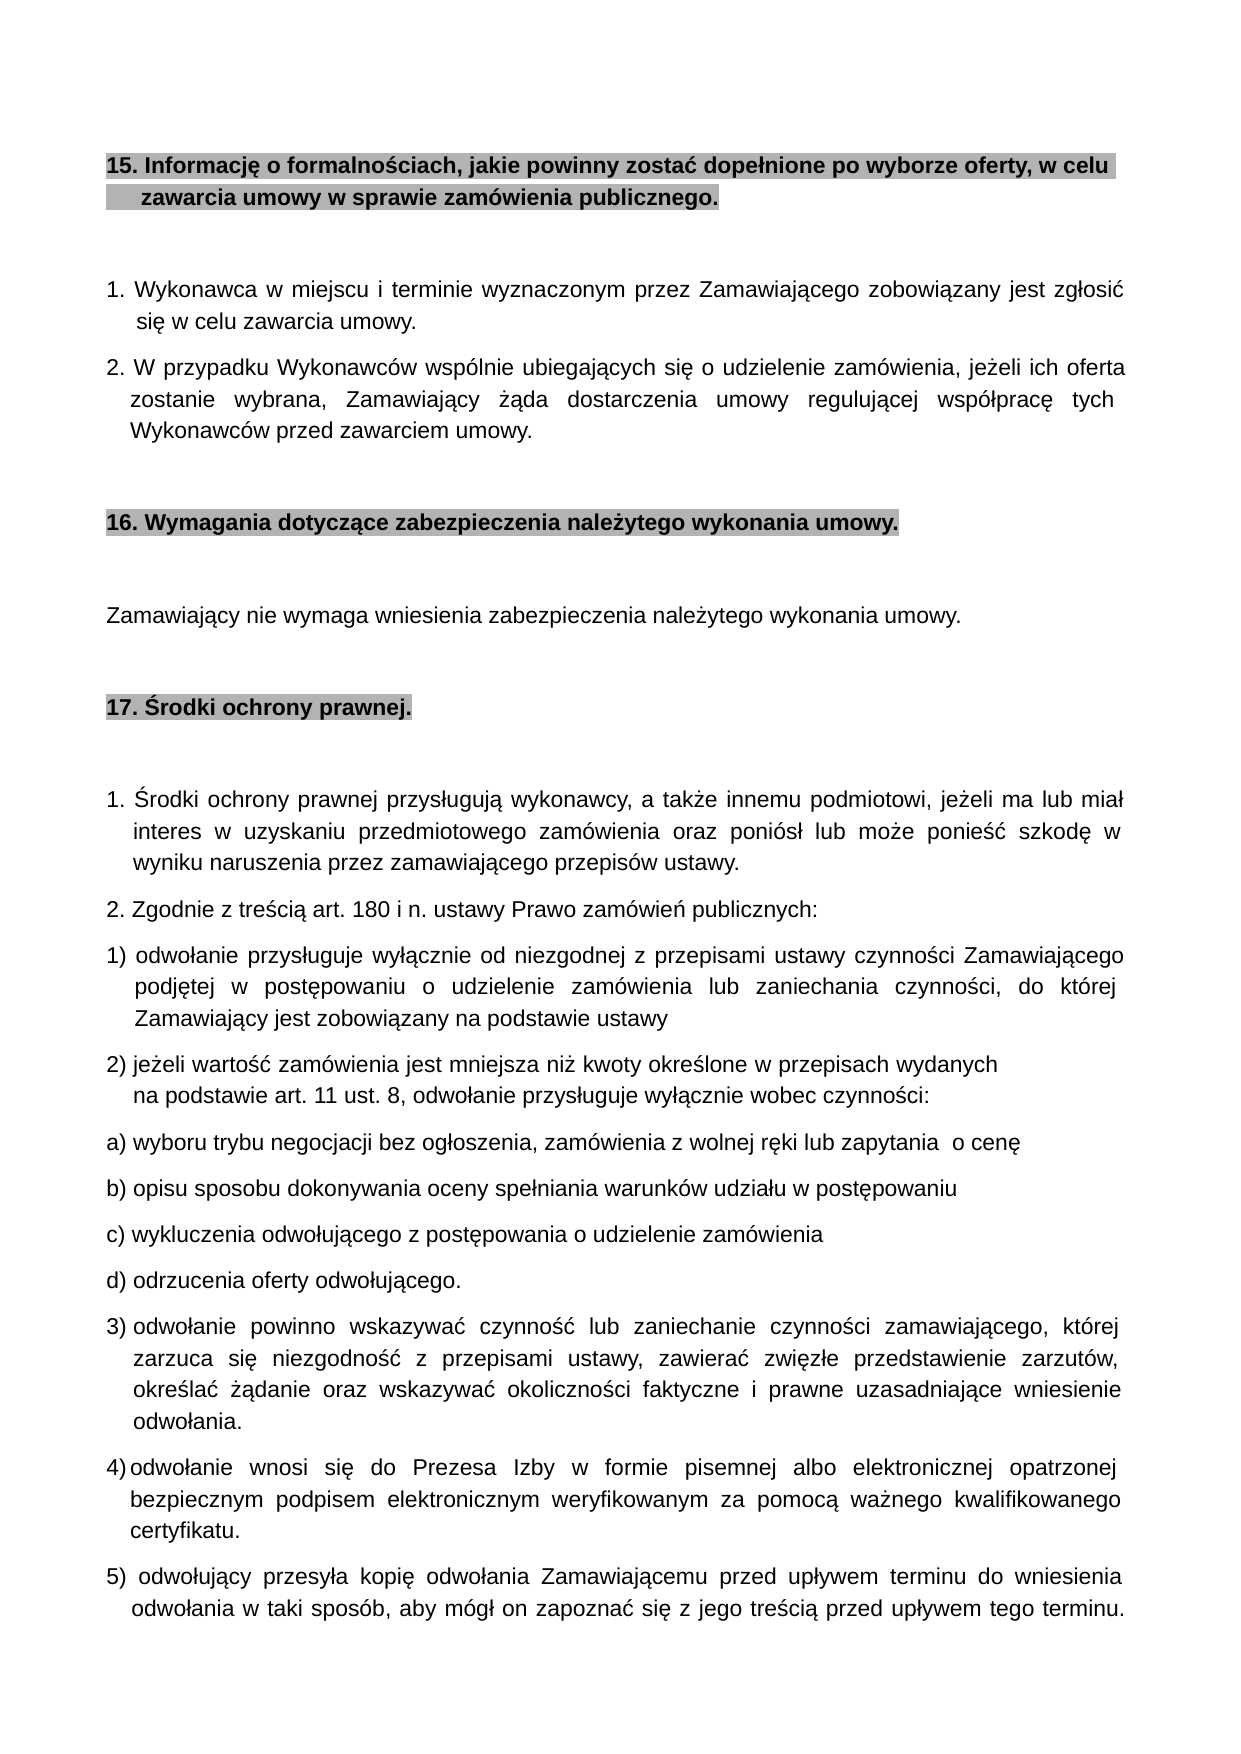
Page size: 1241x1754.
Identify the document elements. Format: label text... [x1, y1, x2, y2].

text Zamawiający nie wymaga wniesienia zabezpieczenia należytego wykonania umowy. [106, 602, 1134, 628]
text 5) odwołujący przesyła kopię odwołania Zamawiającemu przed upływem terminu do wniesienia odwołania w taki sposób, aby mógł on zapoznać się z jego treścią przed upływem tego terminu. [106, 1563, 1134, 1621]
text 1. Środki ochrony prawnej przysługują wykonawcy, a także innemu podmiotowi, jeżeli ma lub miał interes w uzyskaniu przedmiotowego zamówienia oraz poniósł lub może ponieść szkodę w wyniku naruszenia przez zamawiającego przepisów ustawy. [106, 786, 1134, 876]
text c) wykluczenia odwołującego z postępowania o udzielenie zamówienia [106, 1221, 1134, 1247]
text 2. Zgodnie z treścią art. 180 i n. ustawy Prawo zamówień publicznych: [106, 896, 1134, 922]
text a) wyboru trybu negocjacji bez ogłoszenia, zamówienia z wolnej ręki lub zapytania o cenę [106, 1129, 1134, 1155]
text 1) odwołanie przysługuje wyłącznie od niezgodnej z przepisami ustawy czynności Zamawiającego podjętej w postępowaniu o udzielenie zamówienia lub zaniechania czynności, do której Zamawiający jest zobowiązany na podstawie ustawy [106, 942, 1134, 1031]
text 16. Wymagania dotyczące zabezpieczenia należytego wykonania umowy. [106, 509, 1134, 536]
text 3) odwołanie powinno wskazywać czynność lub zaniechanie czynności zamawiającego, której zarzuca się niezgodność z przepisami ustawy, zawierać zwięzłe przedstawienie zarzutów, określać żądanie oraz wskazywać okoliczności faktyczne i prawne uzasadniające wniesienie odwołania. [106, 1313, 1134, 1434]
text 15. Informację o formalnościach, jakie powinny zostać dopełnione po wyborze oferty, w celu zawarcia umowy w sprawie zamówienia publicznego. [106, 152, 1134, 210]
text 17. Środki ochrony prawnej. [106, 694, 1134, 720]
text 2. W przypadku Wykonawców wspólnie ubiegających się o udzielenie zamówienia, jeżeli ich oferta zostanie wybrana, Zamawiający żąda dostarczenia umowy regulującej współpracę tych Wykonawców przed zawarciem umowy. [106, 354, 1134, 443]
text 1. Wykonawca w miejscu i terminie wyznaczonym przez Zamawiającego zobowiązany jest zgłosić się w celu zawarcia umowy. [106, 276, 1134, 334]
text d) odrzucenia oferty odwołującego. [106, 1267, 1134, 1293]
text b) opisu sposobu dokonywania oceny spełniania warunków udziału w postępowaniu [106, 1175, 1134, 1201]
text 4) odwołanie wnosi się do Prezesa Izby w formie pisemnej albo elektronicznej opatrzonej bezpiecznym podpisem elektronicznym weryfikowanym za pomocą ważnego kwalifikowanego certyfikatu. [106, 1454, 1134, 1543]
text 2) jeżeli wartość zamówienia jest mniejsza niż kwoty określone w przepisach wydanych na podstawie art. 11 ust. 8, odwołanie przysługuje wyłącznie wobec czynności: [106, 1051, 1134, 1109]
